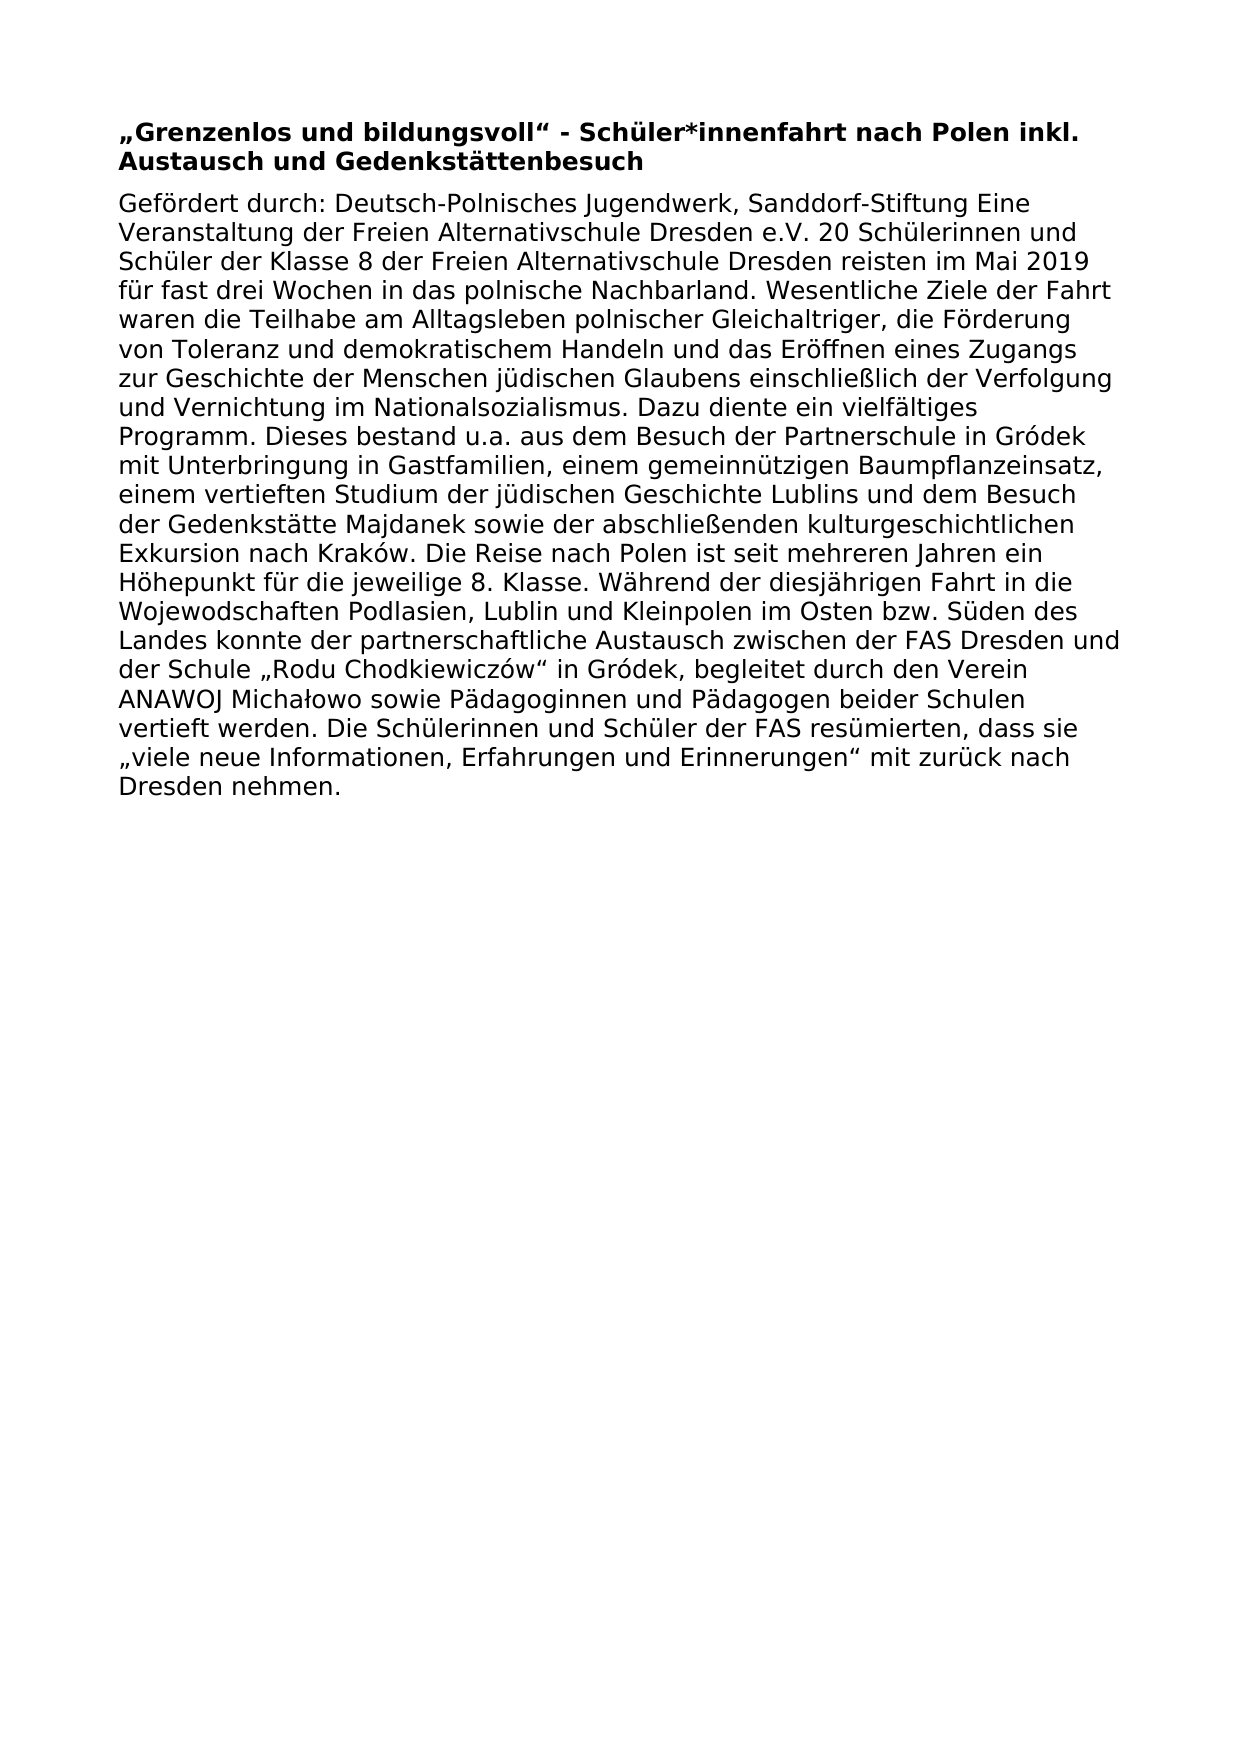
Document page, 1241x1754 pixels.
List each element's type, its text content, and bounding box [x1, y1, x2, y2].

text „Grenzenlos und bildungsvoll“ - Schüler*innenfahrt nach Polen inkl. Austausch und Gedenkstättenbesuch [118, 118, 1122, 176]
text Gefördert durch: Deutsch-Polnisches Jugendwerk, Sanddorf-Stiftung Eine Veranstaltung der Freien Alternativschule Dresden e.V. 20 Schülerinnen und Schüler der Klasse 8 der Freien Alternativschule Dresden reisten im Mai 2019 für fast drei Wochen in das polnische Nachbarland. Wesentliche Ziele der Fahrt waren die Teilhabe am Alltagsleben polnischer Gleichaltriger, die Förderung von Toleranz und demokratischem Handeln und das Eröffnen eines Zugangs zur Geschichte der Menschen jüdischen Glaubens einschließlich der Verfolgung und Vernichtung im Nationalsozialismus. Dazu diente ein vielfältiges Programm. Dieses bestand u.a. aus dem Besuch der Partnerschule in Gródek mit Unterbringung in Gastfamilien, einem gemeinnützigen Baumpflanzeinsatz, einem vertieften Studium der jüdischen Geschichte Lublins und dem Besuch der Gedenkstätte Majdanek sowie der abschließenden kulturgeschichtlichen Exkursion nach Kraków. Die Reise nach Polen ist seit mehreren Jahren ein Höhepunkt für die jeweilige 8. Klasse. Während der diesjährigen Fahrt in die Wojewodschaften Podlasien, Lublin und Kleinpolen im Osten bzw. Süden des Landes konnte der partnerschaftliche Austausch zwischen der FAS Dresden und der Schule „Rodu Chodkiewiczów“ in Gródek, begleitet durch den Verein ANAWOJ Michałowo sowie Pädagoginnen und Pädagogen beider Schulen vertieft werden. Die Schülerinnen und Schüler der FAS resümierten, dass sie „viele neue Informationen, Erfahrungen und Erinnerungen“ mit zurück nach Dresden nehmen. [118, 189, 1122, 801]
